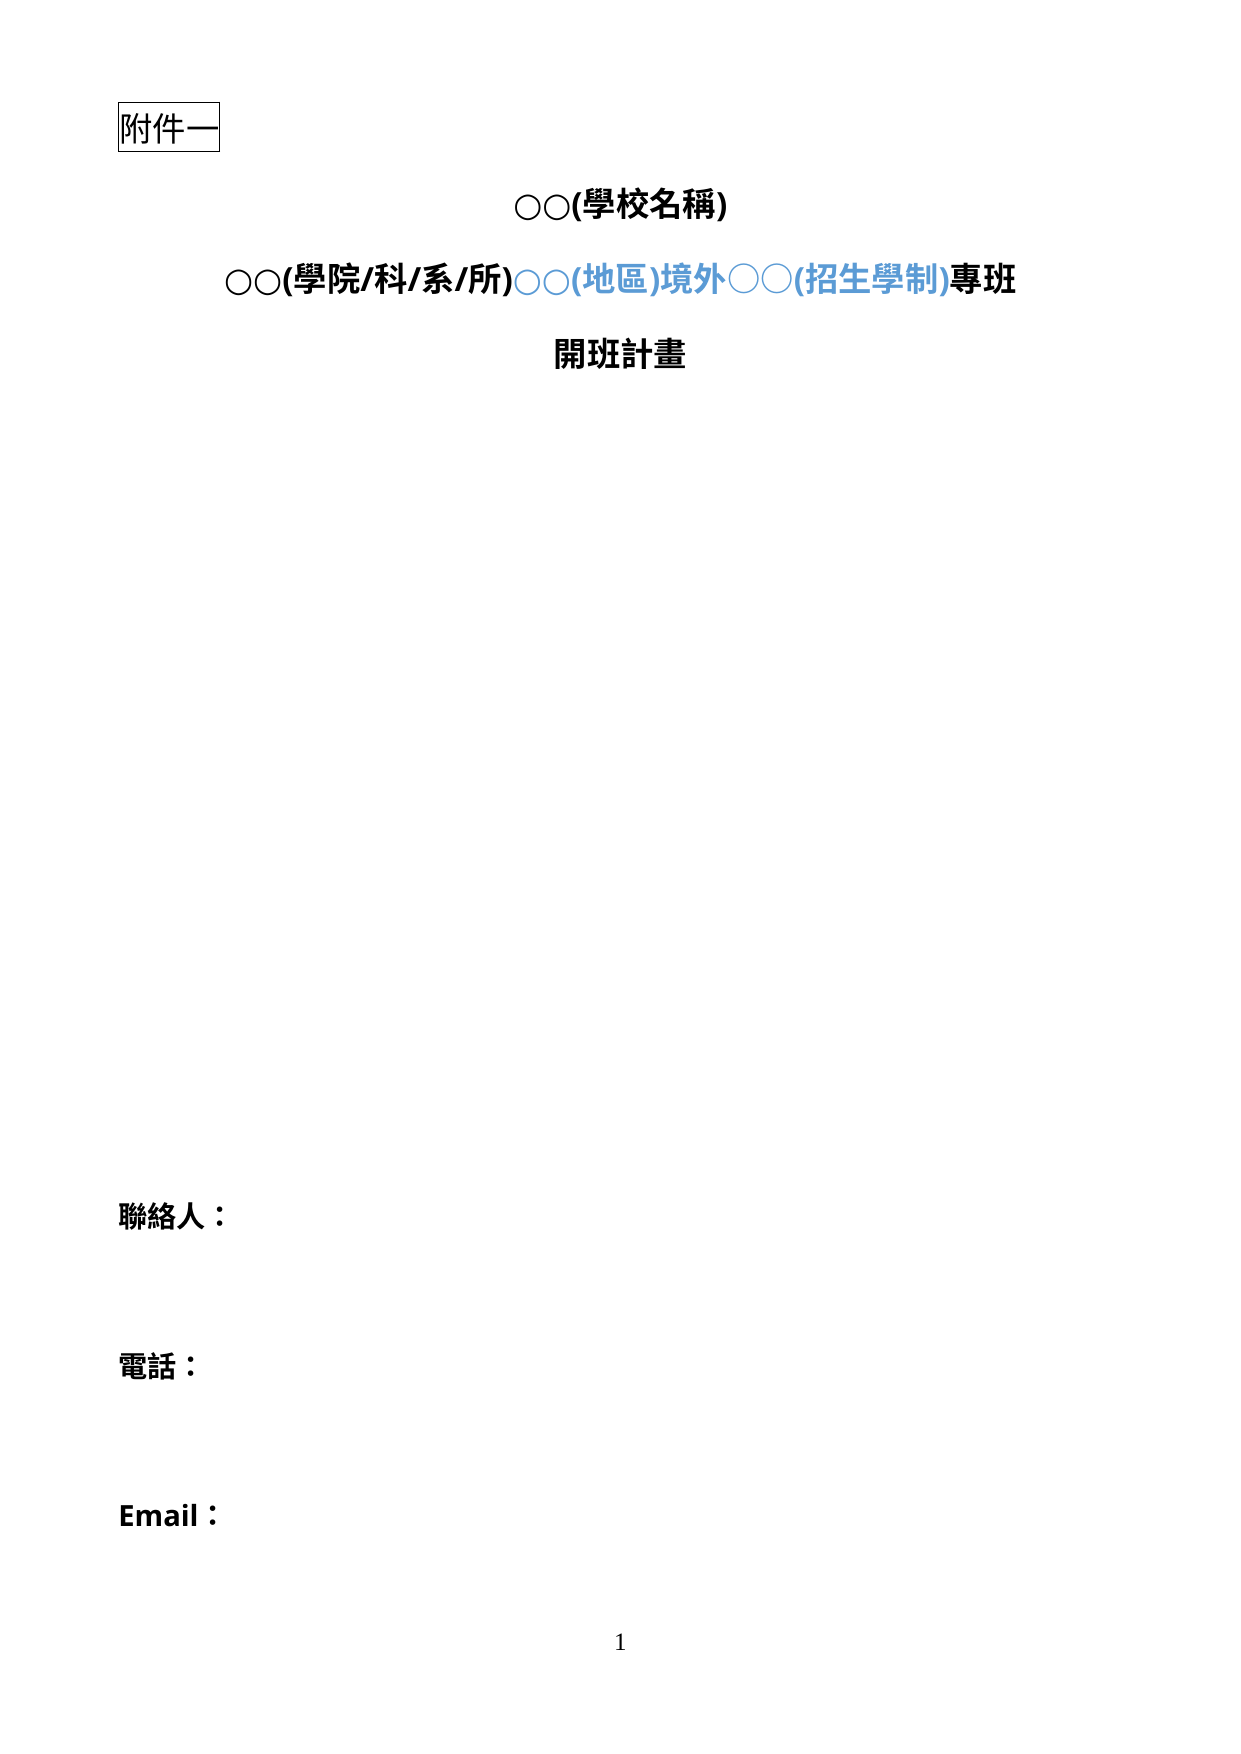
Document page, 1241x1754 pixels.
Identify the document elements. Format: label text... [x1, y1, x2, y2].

text ○○(學院/科/系/所)○○(地區)境外○○(招生學制)專班 [118, 239, 1122, 314]
text 聯絡人： [118, 1177, 1122, 1252]
text ○○(學校名稱) [118, 164, 1122, 239]
text Email： [118, 1477, 1122, 1552]
text 附件一 [118, 89, 1122, 164]
text 電話： [118, 1327, 1122, 1402]
text 開班計畫 [118, 314, 1122, 389]
